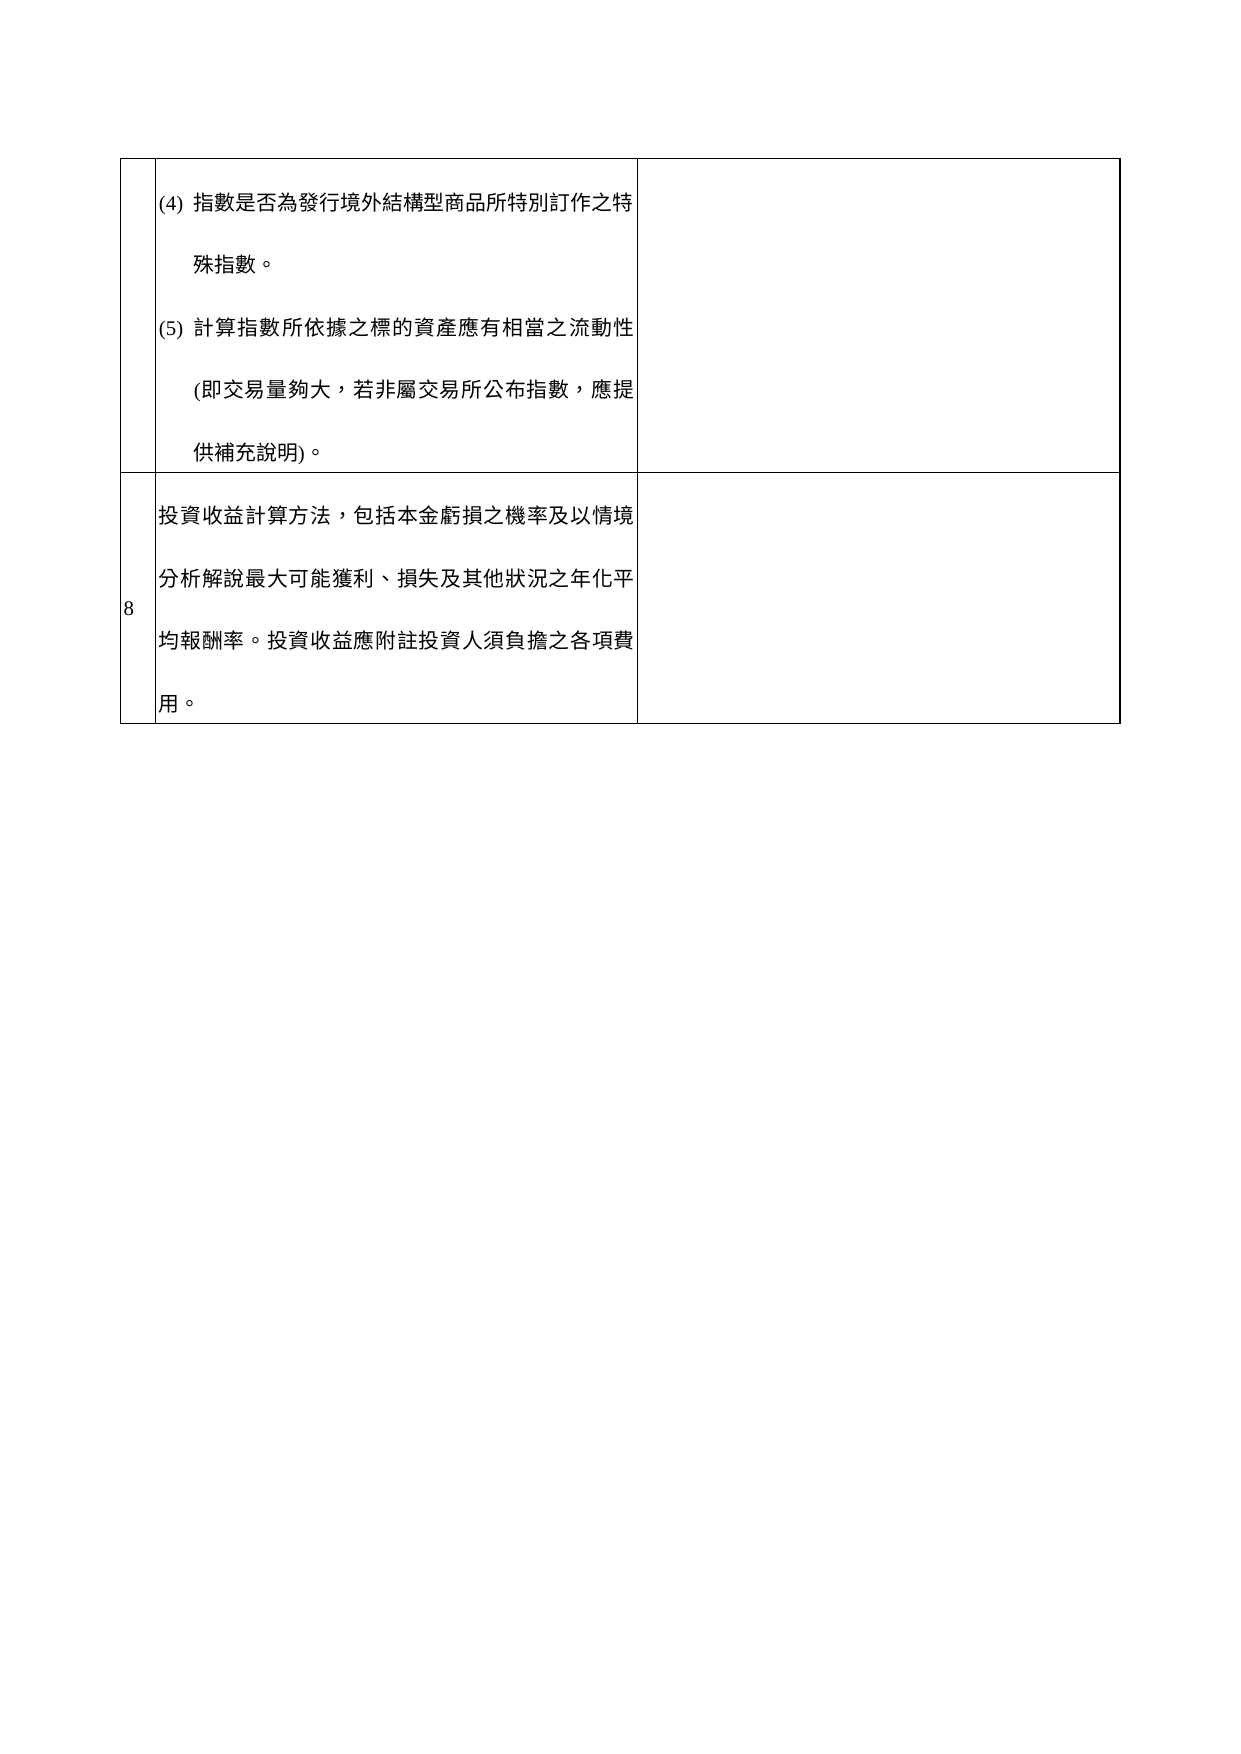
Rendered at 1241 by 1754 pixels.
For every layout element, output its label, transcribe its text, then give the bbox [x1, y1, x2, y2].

table_cell [638, 473, 1119, 723]
table_cell 8 [121, 473, 155, 723]
table_cell 投資收益計算方法，包括本金虧損之機率及以情境分析解說最大可能獲利、損失及其他狀況之年化平均報酬率。投資收益應附註投資人須負擔之各項費用。 [156, 473, 637, 723]
table_cell [121, 159, 155, 472]
table_cell [638, 159, 1119, 472]
table_cell 如連結指數時，應提供下列之說明資料： 指數如何編製及其編製機構。 指數的公布頻率。 指數公布處所。 指數是否為發行境外結構型商品所特別訂作之特殊指數。 計算指數所依據之標的資產應有相當之流動性(即交易量夠大，若非屬交易所公布指數，應提供補充說明)。 [156, 159, 637, 472]
